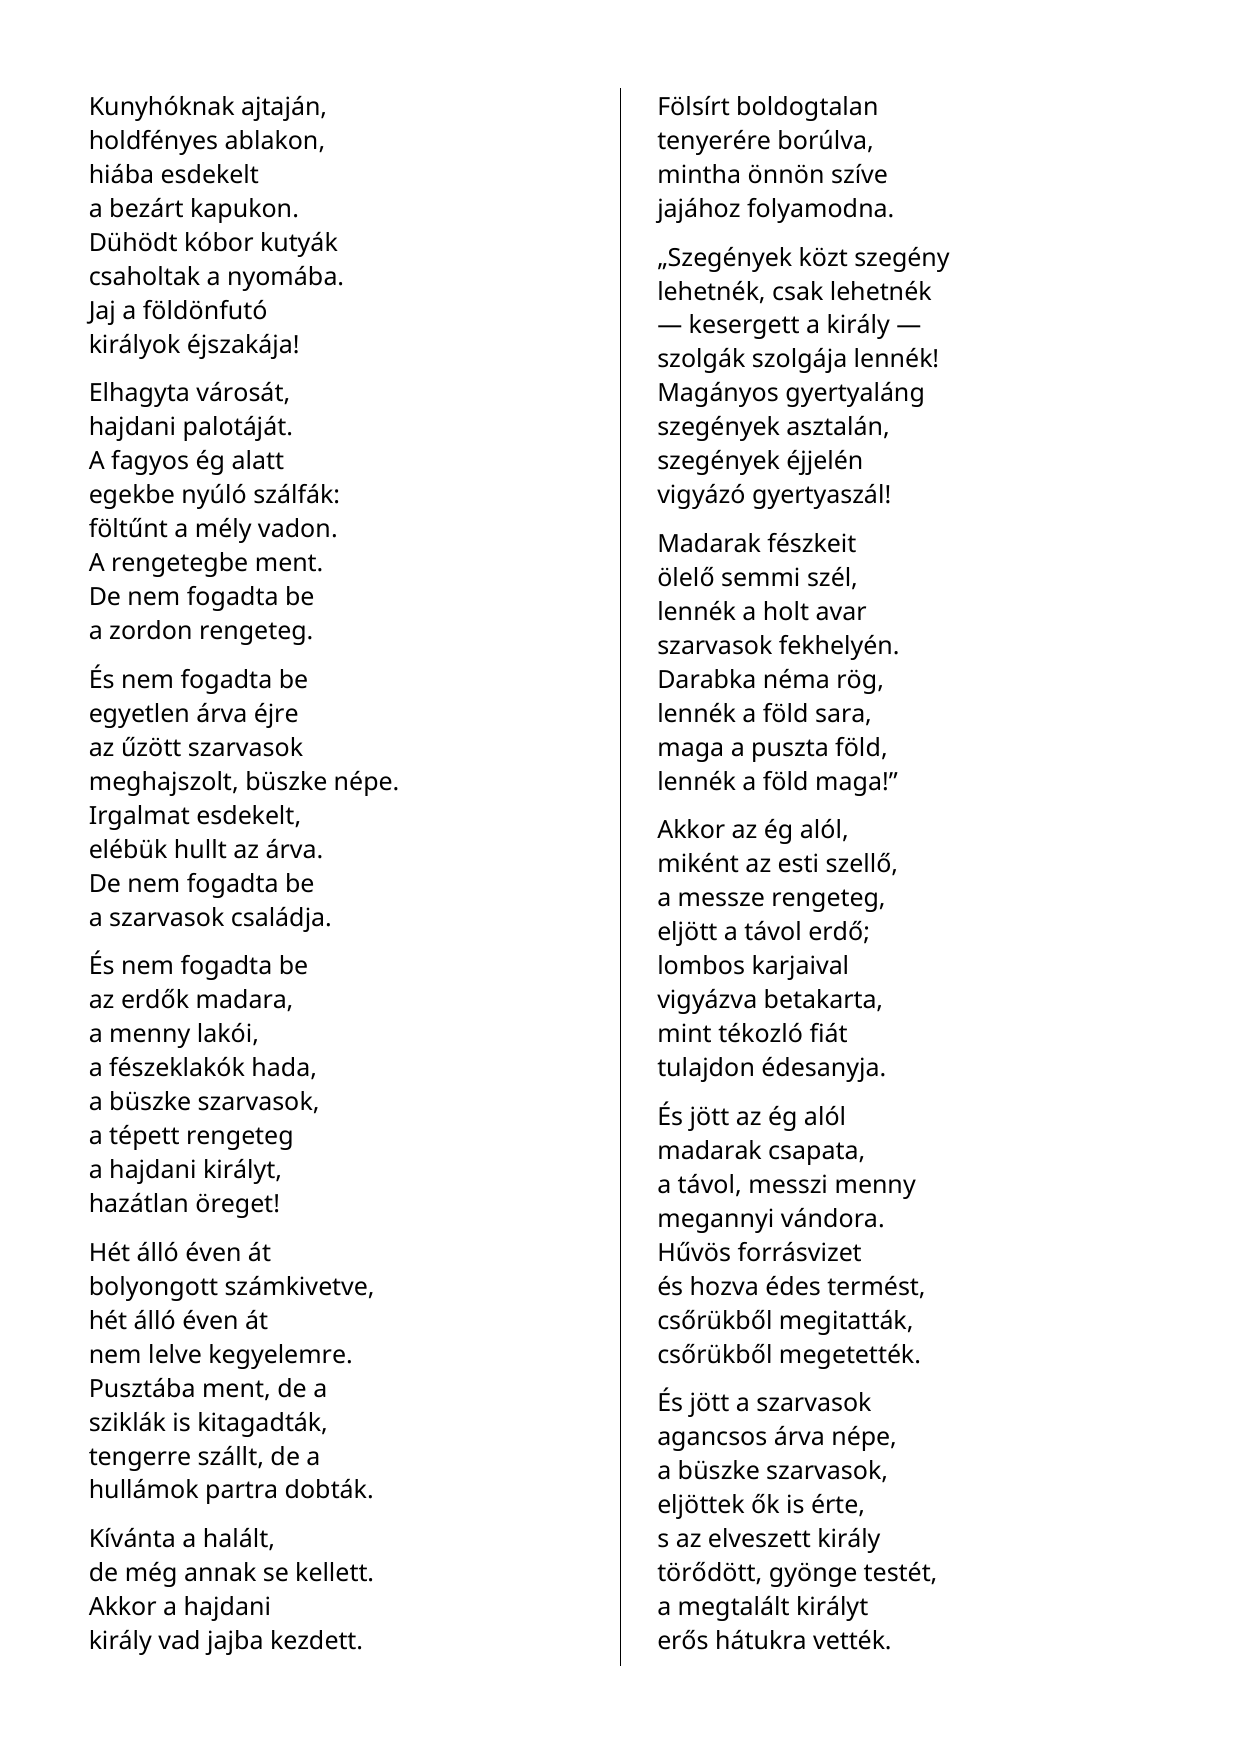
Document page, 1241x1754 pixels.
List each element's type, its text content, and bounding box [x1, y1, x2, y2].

text Fölsírt boldogtalan tenyerére borúlva, mintha önnön szíve jajához folyamodna. [657, 88, 1152, 224]
text Madarak fészkeit ölelő semmi szél, lennék a holt avar szarvasok fekhelyén. Darabka néma rög, lennék a föld sara, maga a puszta föld, lennék a föld maga!” [657, 526, 1152, 797]
text „Szegények közt szegény lehetnék, csak lehetnék — kesergett a király — szolgák szolgája lennék! Magányos gyertyaláng szegények asztalán, szegények éjjelén vigyázó gyertyaszál! [657, 239, 1152, 511]
text Kunyhóknak ajtaján, holdfényes ablakon, hiába esdekelt a bezárt kapukon. Dühödt kóbor kutyák csaholtak a nyomába. Jaj a földönfutó királyok éjszakája! [88, 88, 583, 360]
text És jött a szarvasok agancsos árva népe, a büszke szarvasok, eljöttek ők is érte, s az elveszett király törődött, gyönge testét, a megtalált királyt erős hátukra vették. [657, 1385, 1152, 1657]
text Kívánta a halált, de még annak se kellett. Akkor a hajdani király vad jajba kezdett. [88, 1521, 583, 1657]
text Akkor az ég alól, miként az esti szellő, a messze rengeteg, eljött a távol erdő; lombos karjaival vigyázva betakarta, mint tékozló fiát tulajdon édesanyja. [657, 812, 1152, 1084]
text Hét álló éven át bolyongott számkivetve, hét álló éven át nem lelve kegyelemre. Pusztába ment, de a sziklák is kitagadták, tengerre szállt, de a hullámok partra dobták. [88, 1234, 583, 1506]
text És nem fogadta be az erdők madara, a menny lakói, a fészeklakók hada, a büszke szarvasok, a tépett rengeteg a hajdani királyt, hazátlan öreget! [88, 948, 583, 1219]
text És nem fogadta be egyetlen árva éjre az űzött szarvasok meghajszolt, büszke népe. Irgalmat esdekelt, elébük hullt az árva. De nem fogadta be a szarvasok családja. [88, 661, 583, 933]
text És jött az ég alól madarak csapata, a távol, messzi menny megannyi vándora. Hűvös forrásvizet és hozva édes termést, csőrükből megitatták, csőrükből megetették. [657, 1098, 1152, 1370]
text Elhagyta városát, hajdani palotáját. A fagyos ég alatt egekbe nyúló szálfák: föltűnt a mély vadon. A rengetegbe ment. De nem fogadta be a zordon rengeteg. [88, 375, 583, 647]
